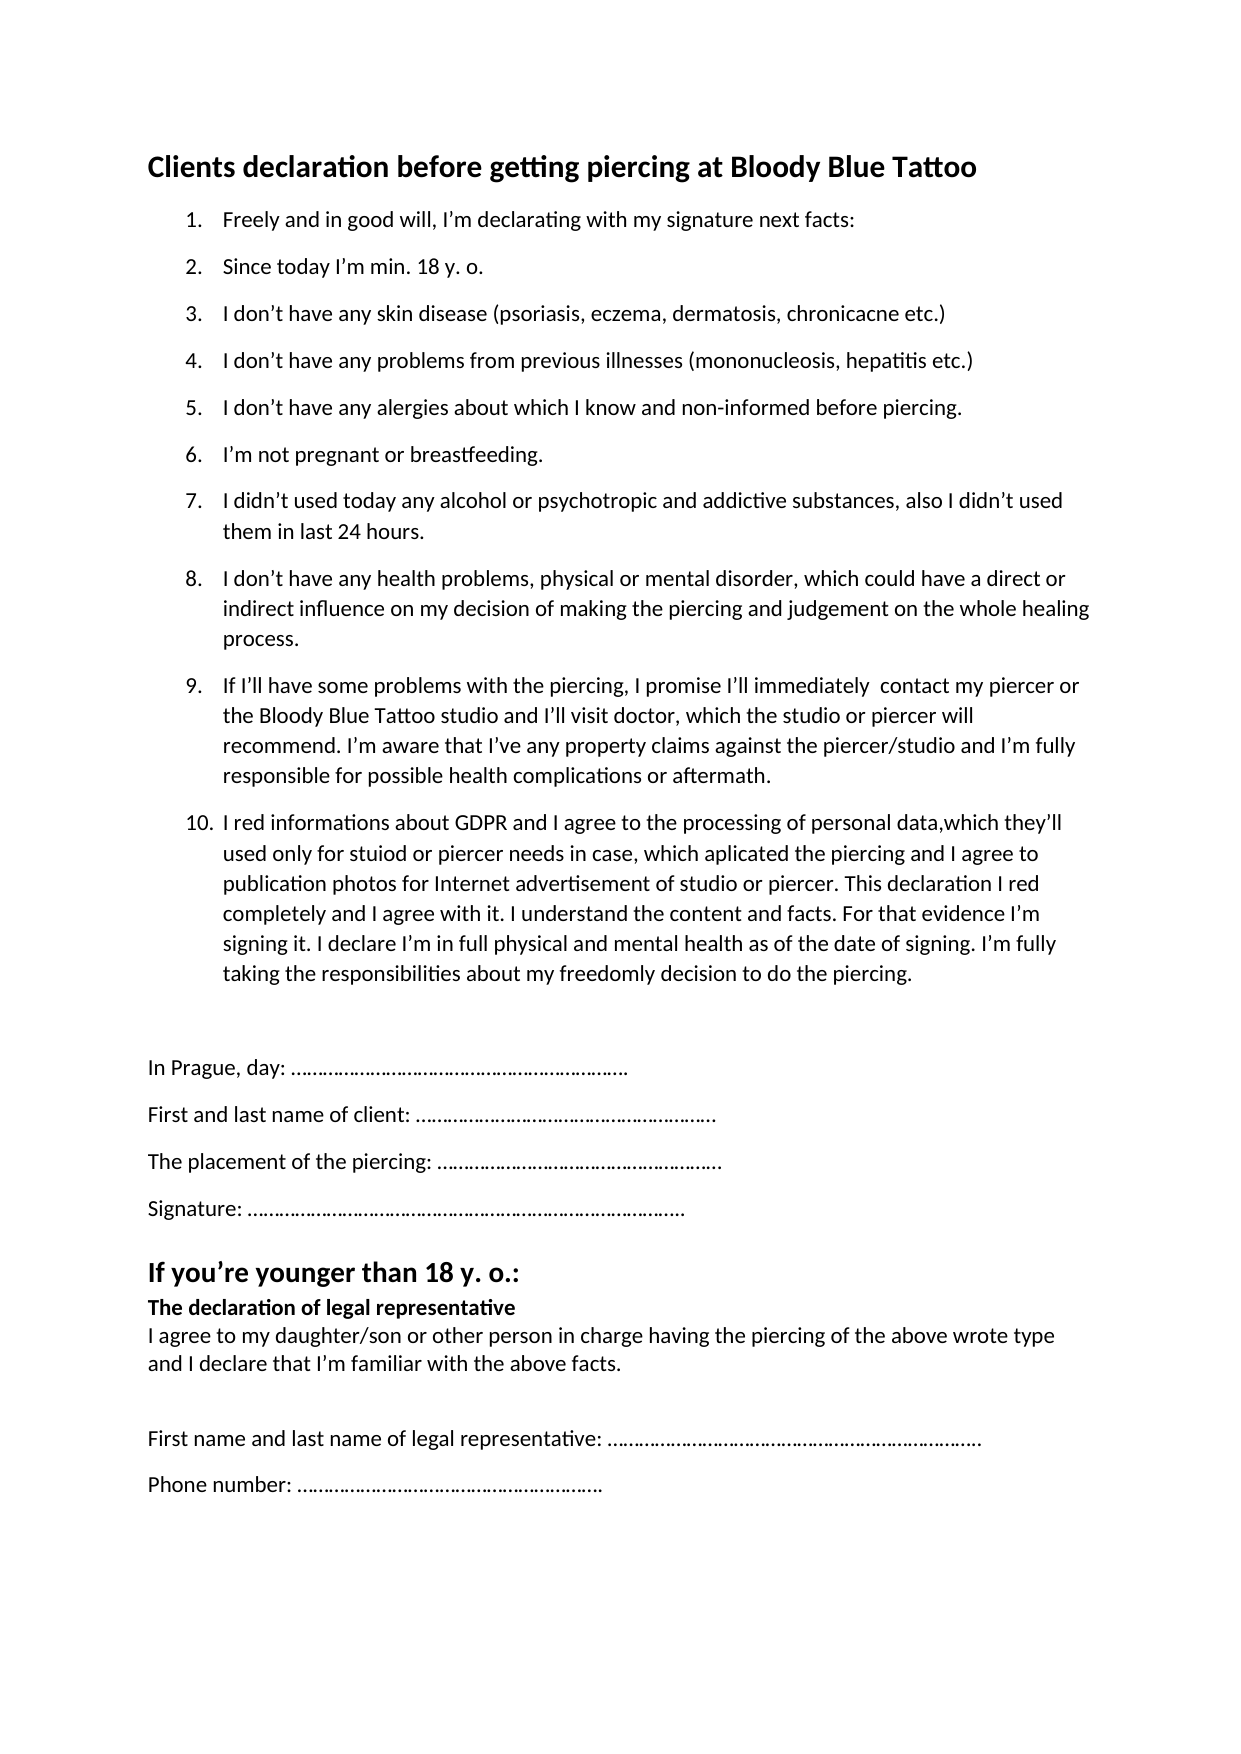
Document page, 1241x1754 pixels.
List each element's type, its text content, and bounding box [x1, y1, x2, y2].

list I’m not pregnant or breastfeeding. [185, 440, 1093, 468]
list I don’t have any skin disease (psoriasis, eczema, dermatosis, chronicacne etc.) [185, 299, 1093, 327]
list Freely and in good will, I’m declarating with my signature next facts: [185, 205, 1093, 233]
list I don’t have any health problems, physical or mental disorder, which could have a direct or indirect influence on my decision of making the piercing and judgement on the whole healing process. [185, 564, 1093, 652]
text Phone number: …………………………………………………. [148, 1471, 1093, 1499]
list I don’t have any problems from previous illnesses (mononucleosis, hepatitis etc.) [185, 346, 1093, 374]
text I agree to my daughter/son or other person in charge having the piercing of the above wrote type and I declare that I’m familiar with the above facts. [148, 1321, 1093, 1377]
list I red informations about GDPR and I agree to the processing of personal data,which they’ll used only for stuiod or piercer needs in case, which aplicated the piercing and I agree to publication photos for Internet advertisement of studio or piercer. This declaration I red completely and I agree with it. I understand the content and facts. For that evidence I’m signing it. I declare I’m in full physical and mental health as of the date of signing. I’m fully taking the responsibilities about my freedomly decision to do the piercing. [185, 808, 1093, 988]
list If I’ll have some problems with the piercing, I promise I’ll immediately contact my piercer or the Bloody Blue Tattoo studio and I’ll visit doctor, which the studio or piercer will recommend. I’m aware that I’ve any property claims against the piercer/studio and I’m fully responsible for possible health complications or aftermath. [185, 671, 1093, 790]
list I didn’t used today any alcohol or psychotropic and addictive substances, also I didn’t used them in last 24 hours. [185, 487, 1093, 545]
text If you’re younger than 18 y. o.: [148, 1254, 1093, 1290]
text The placement of the piercing: ……………………………………………… [148, 1147, 1093, 1175]
text Signature: ……………………………………………………………………….. [148, 1194, 1093, 1222]
text First name and last name of legal representative: …………………………………………………………….. [148, 1424, 1093, 1452]
text Clients declaration before getting piercing at Bloody Blue Tattoo [148, 148, 1093, 186]
list Since today I’m min. 18 y. o. [185, 252, 1093, 280]
text In Prague, day: ………………………………………………………. [148, 1053, 1093, 1081]
text First and last name of client: ………………………………………………… [148, 1100, 1093, 1128]
text The declaration of legal representative [148, 1293, 1093, 1321]
list I don’t have any alergies about which I know and non-informed before piercing. [185, 393, 1093, 421]
